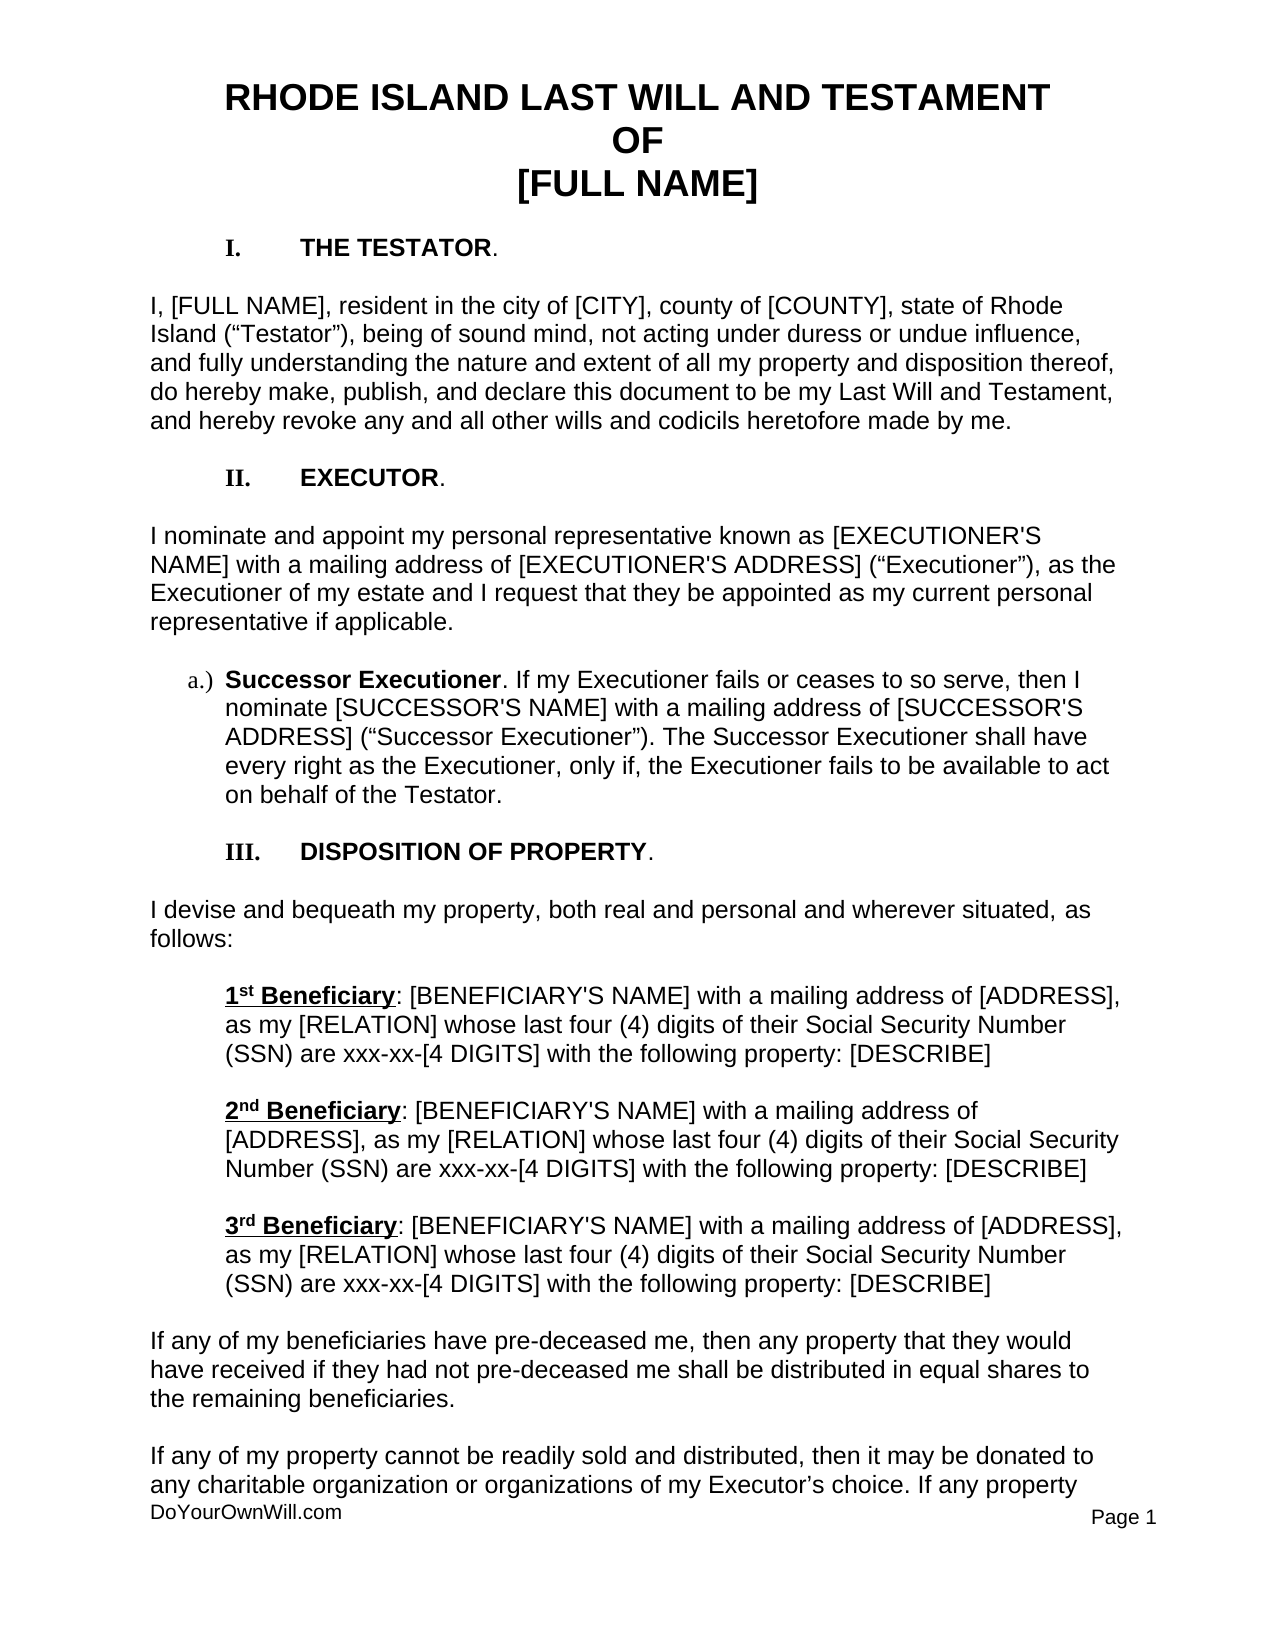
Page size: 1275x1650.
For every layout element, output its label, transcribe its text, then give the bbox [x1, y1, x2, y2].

subtitle RHODE ISLAND LAST WILL AND TESTAMENT [150, 75, 1125, 118]
list THE TESTATOR. [225, 233, 1125, 262]
text [FULL NAME] [150, 161, 1125, 204]
list EXECUTOR. [225, 463, 1125, 492]
text If any of my property cannot be readily sold and distributed, then it may be donated to any charitable organization or organizations of my Executor’s choice. If any property [150, 1441, 1125, 1498]
text I nominate and appoint my personal representative known as [EXECUTIONER'S NAME] with a mailing address of [EXECUTIONER'S ADDRESS] (“Executioner”), as the Executioner of my estate and I request that they be appointed as my current personal representative if applicable. [150, 521, 1125, 636]
text I devise and bequeath my property, both real and personal and wherever situated, as follows: [150, 895, 1125, 952]
list DISPOSITION OF PROPERTY. [225, 837, 1125, 866]
text If any of my beneficiaries have pre-deceased me, then any property that they would have received if they had not pre-deceased me shall be distributed in equal shares to the remaining beneficiaries. [150, 1326, 1125, 1412]
list Successor Executioner. If my Executioner fails or ceases to so serve, then I nominate [SUCCESSOR'S NAME] with a mailing address of [SUCCESSOR'S ADDRESS] (“Successor Executioner”). The Successor Executioner shall have every right as the Executioner, only if, the Executioner fails to be available to act on behalf of the Testator. [187, 664, 1125, 808]
text I, [FULL NAME], resident in the city of [CITY], county of [COUNTY], state of Rhode Island (“Testator”), being of sound mind, not acting under duress or undue influence, and fully understanding the nature and extent of all my property and disposition thereof, do hereby make, publish, and declare this document to be my Last Will and Testament, and hereby revoke any and all other wills and codicils heretofore made by me. [150, 291, 1125, 434]
text 1st Beneficiary: [BENEFICIARY'S NAME] with a mailing address of [ADDRESS], as my [RELATION] whose last four (4) digits of their Social Security Number (SSN) are xxx-xx-[4 DIGITS] with the following property: [DESCRIBE] [225, 981, 1125, 1067]
text 2nd Beneficiary: [BENEFICIARY'S NAME] with a mailing address of [ADDRESS], as my [RELATION] whose last four (4) digits of their Social Security Number (SSN) are xxx-xx-[4 DIGITS] with the following property: [DESCRIBE] [225, 1096, 1125, 1182]
subtitle OF [150, 118, 1125, 161]
text 3rd Beneficiary: [BENEFICIARY'S NAME] with a mailing address of [ADDRESS], as my [RELATION] whose last four (4) digits of their Social Security Number (SSN) are xxx-xx-[4 DIGITS] with the following property: [DESCRIBE] [225, 1211, 1125, 1297]
